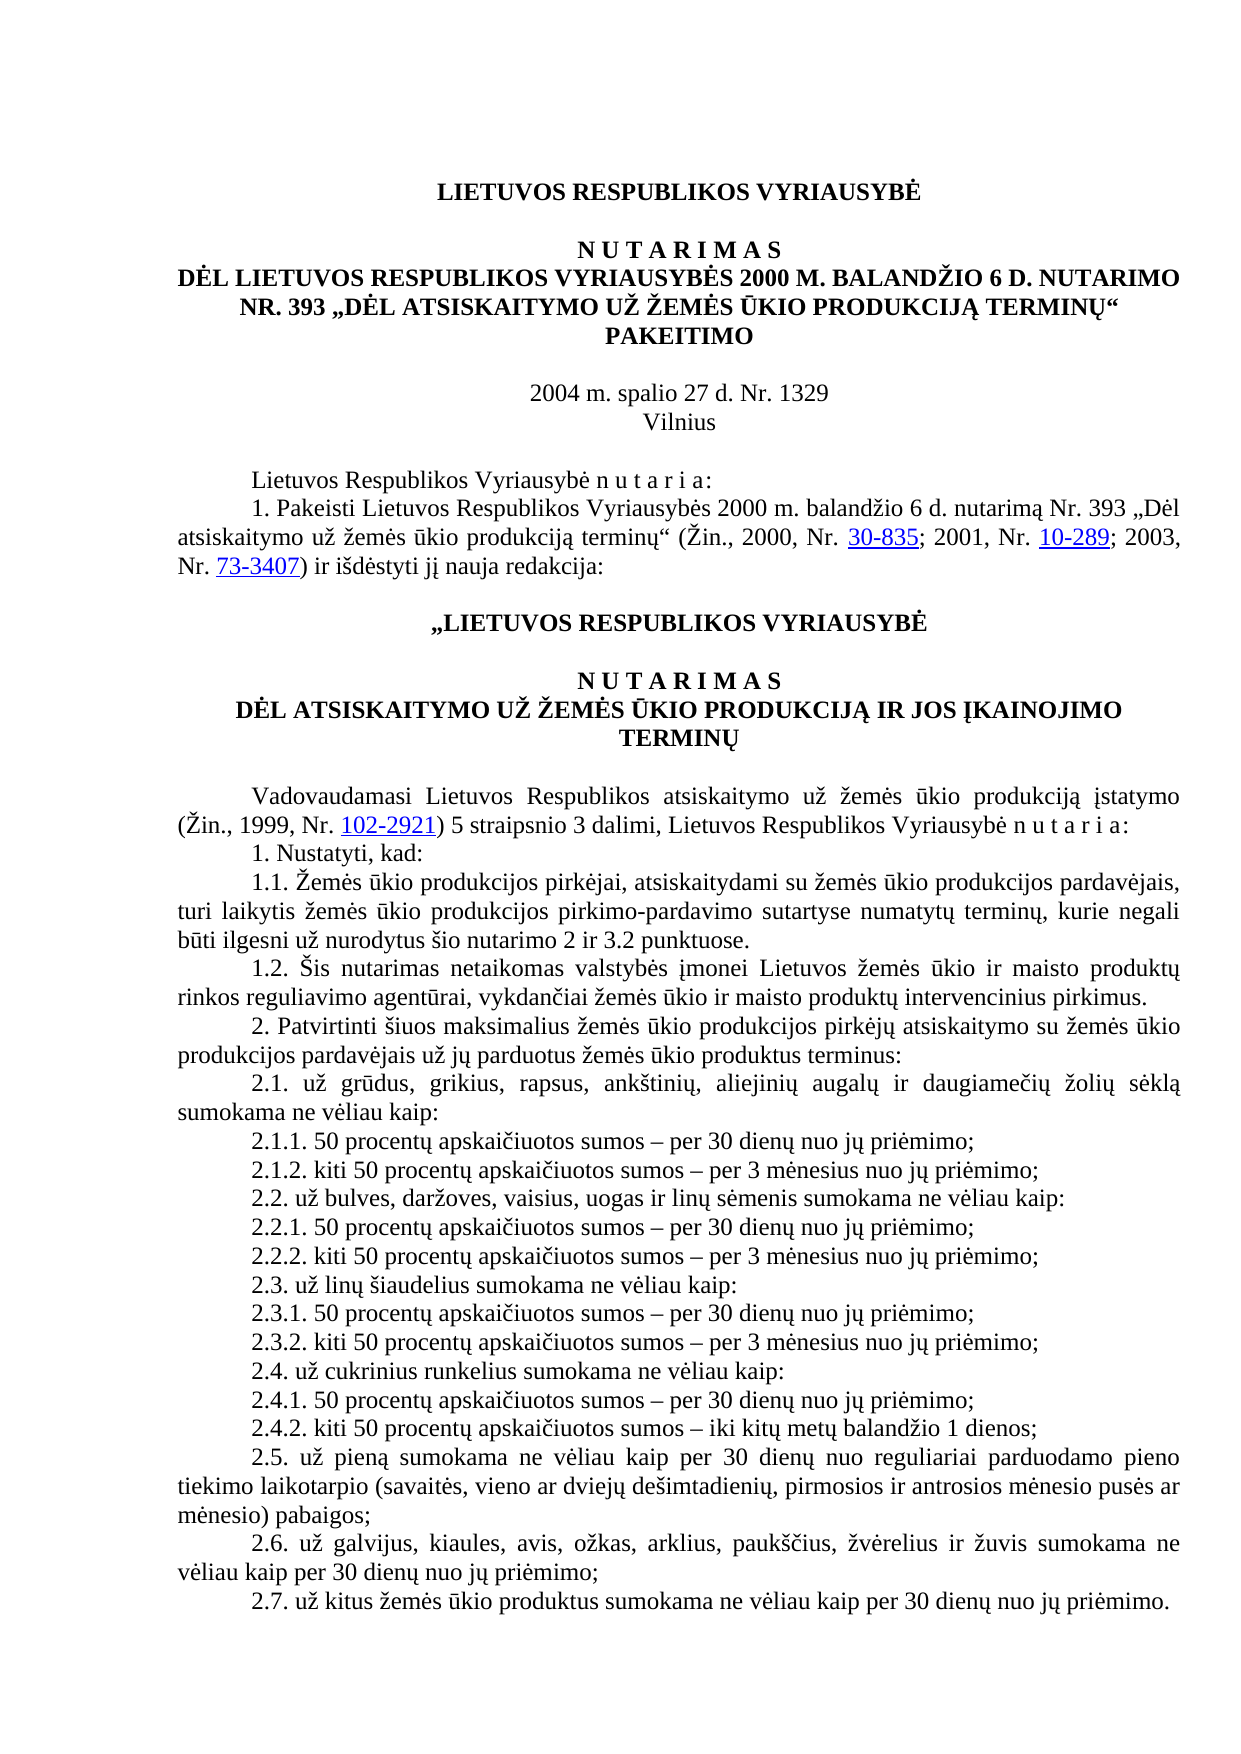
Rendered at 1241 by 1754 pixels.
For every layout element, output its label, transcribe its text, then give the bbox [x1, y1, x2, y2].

text 1.1. Žemės ūkio produkcijos pirkėjai, atsiskaitydami su žemės ūkio produkcijos pardavėjais, turi laikytis žemės ūkio produkcijos pirkimo-pardavimo sutartyse numatytų terminų, kurie negali būti ilgesni už nurodytus šio nutarimo 2 ir 3.2 punktuose. [177, 867, 1181, 953]
text 2. Patvirtinti šiuos maksimalius žemės ūkio produkcijos pirkėjų atsiskaitymo su žemės ūkio produkcijos pardavėjais už jų parduotus žemės ūkio produktus terminus: [177, 1011, 1181, 1068]
text 1. Nustatyti, kad: [177, 838, 1181, 867]
text 2.2.1. 50 procentų apskaičiuotos sumos – per 30 dienų nuo jų priėmimo; [177, 1212, 1181, 1241]
text „LIETUVOS RESPUBLIKOS VYRIAUSYBĖ [177, 608, 1181, 637]
text N U T A R I M A S [177, 666, 1181, 695]
text 2.3.2. kiti 50 procentų apskaičiuotos sumos – per 3 mėnesius nuo jų priėmimo; [177, 1327, 1181, 1356]
text 2.3.1. 50 procentų apskaičiuotos sumos – per 30 dienų nuo jų priėmimo; [177, 1298, 1181, 1327]
text 2004 m. spalio 27 d. Nr. 1329 [177, 378, 1181, 407]
text 1.2. Šis nutarimas netaikomas valstybės įmonei Lietuvos žemės ūkio ir maisto produktų rinkos reguliavimo agentūrai, vykdančiai žemės ūkio ir maisto produktų intervencinius pirkimus. [177, 953, 1181, 1011]
text DĖL LIETUVOS RESPUBLIKOS VYRIAUSYBĖS 2000 M. BALANDŽIO 6 D. NUTARIMO NR. 393 „DĖL ATSISKAITYMO UŽ ŽEMĖS ŪKIO PRODUKCIJĄ TERMINŲ“ PAKEITIMO [177, 263, 1181, 350]
text 2.2. už bulves, daržoves, vaisius, uogas ir linų sėmenis sumokama ne vėliau kaip: [177, 1183, 1181, 1212]
text 2.4.2. kiti 50 procentų apskaičiuotos sumos – iki kitų metų balandžio 1 dienos; [177, 1413, 1181, 1442]
text N U T A R I M A S [177, 235, 1181, 263]
text 2.3. už linų šiaudelius sumokama ne vėliau kaip: [177, 1270, 1181, 1298]
text 2.4. už cukrinius runkelius sumokama ne vėliau kaip: [177, 1356, 1181, 1385]
text 2.1. už grūdus, grikius, rapsus, ankštinių, aliejinių augalų ir daugiamečių žolių sėklą sumokama ne vėliau kaip: [177, 1068, 1181, 1126]
text 2.6. už galvijus, kiaules, avis, ožkas, arklius, paukščius, žvėrelius ir žuvis sumokama ne vėliau kaip per 30 dienų nuo jų priėmimo; [177, 1528, 1181, 1586]
text 2.2.2. kiti 50 procentų apskaičiuotos sumos – per 3 mėnesius nuo jų priėmimo; [177, 1241, 1181, 1270]
text Lietuvos Respublikos Vyriausybė nutaria: [177, 465, 1181, 493]
text 2.1.2. kiti 50 procentų apskaičiuotos sumos – per 3 mėnesius nuo jų priėmimo; [177, 1155, 1181, 1183]
text TERMINŲ [177, 723, 1181, 752]
text 2.4.1. 50 procentų apskaičiuotos sumos – per 30 dienų nuo jų priėmimo; [177, 1385, 1181, 1413]
text DĖL ATSISKAITYMO UŽ ŽEMĖS ŪKIO PRODUKCIJĄ IR JOS ĮKAINOJIMO [177, 695, 1181, 723]
text 2.5. už pieną sumokama ne vėliau kaip per 30 dienų nuo reguliariai parduodamo pieno tiekimo laikotarpio (savaitės, vieno ar dviejų dešimtadienių, pirmosios ir antrosios mėnesio pusės ar mėnesio) pabaigos; [177, 1442, 1181, 1528]
text 1. Pakeisti Lietuvos Respublikos Vyriausybės 2000 m. balandžio 6 d. nutarimą Nr. 393 „Dėl atsiskaitymo už žemės ūkio produkciją terminų“ (Žin., 2000, Nr. 30-835; 2001, Nr. 10-289; 2003, Nr. 73-3407) ir išdėstyti jį nauja redakcija: [177, 493, 1181, 580]
text 2.7. už kitus žemės ūkio produktus sumokama ne vėliau kaip per 30 dienų nuo jų priėmimo. [177, 1586, 1181, 1615]
text Vilnius [177, 407, 1181, 436]
text 2.1.1. 50 procentų apskaičiuotos sumos – per 30 dienų nuo jų priėmimo; [177, 1126, 1181, 1155]
text Vadovaudamasi Lietuvos Respublikos atsiskaitymo už žemės ūkio produkciją įstatymo (Žin., 1999, Nr. 102-2921) 5 straipsnio 3 dalimi, Lietuvos Respublikos Vyriausybė nutaria: [177, 781, 1181, 838]
text LIETUVOS RESPUBLIKOS VYRIAUSYBĖ [177, 177, 1181, 206]
